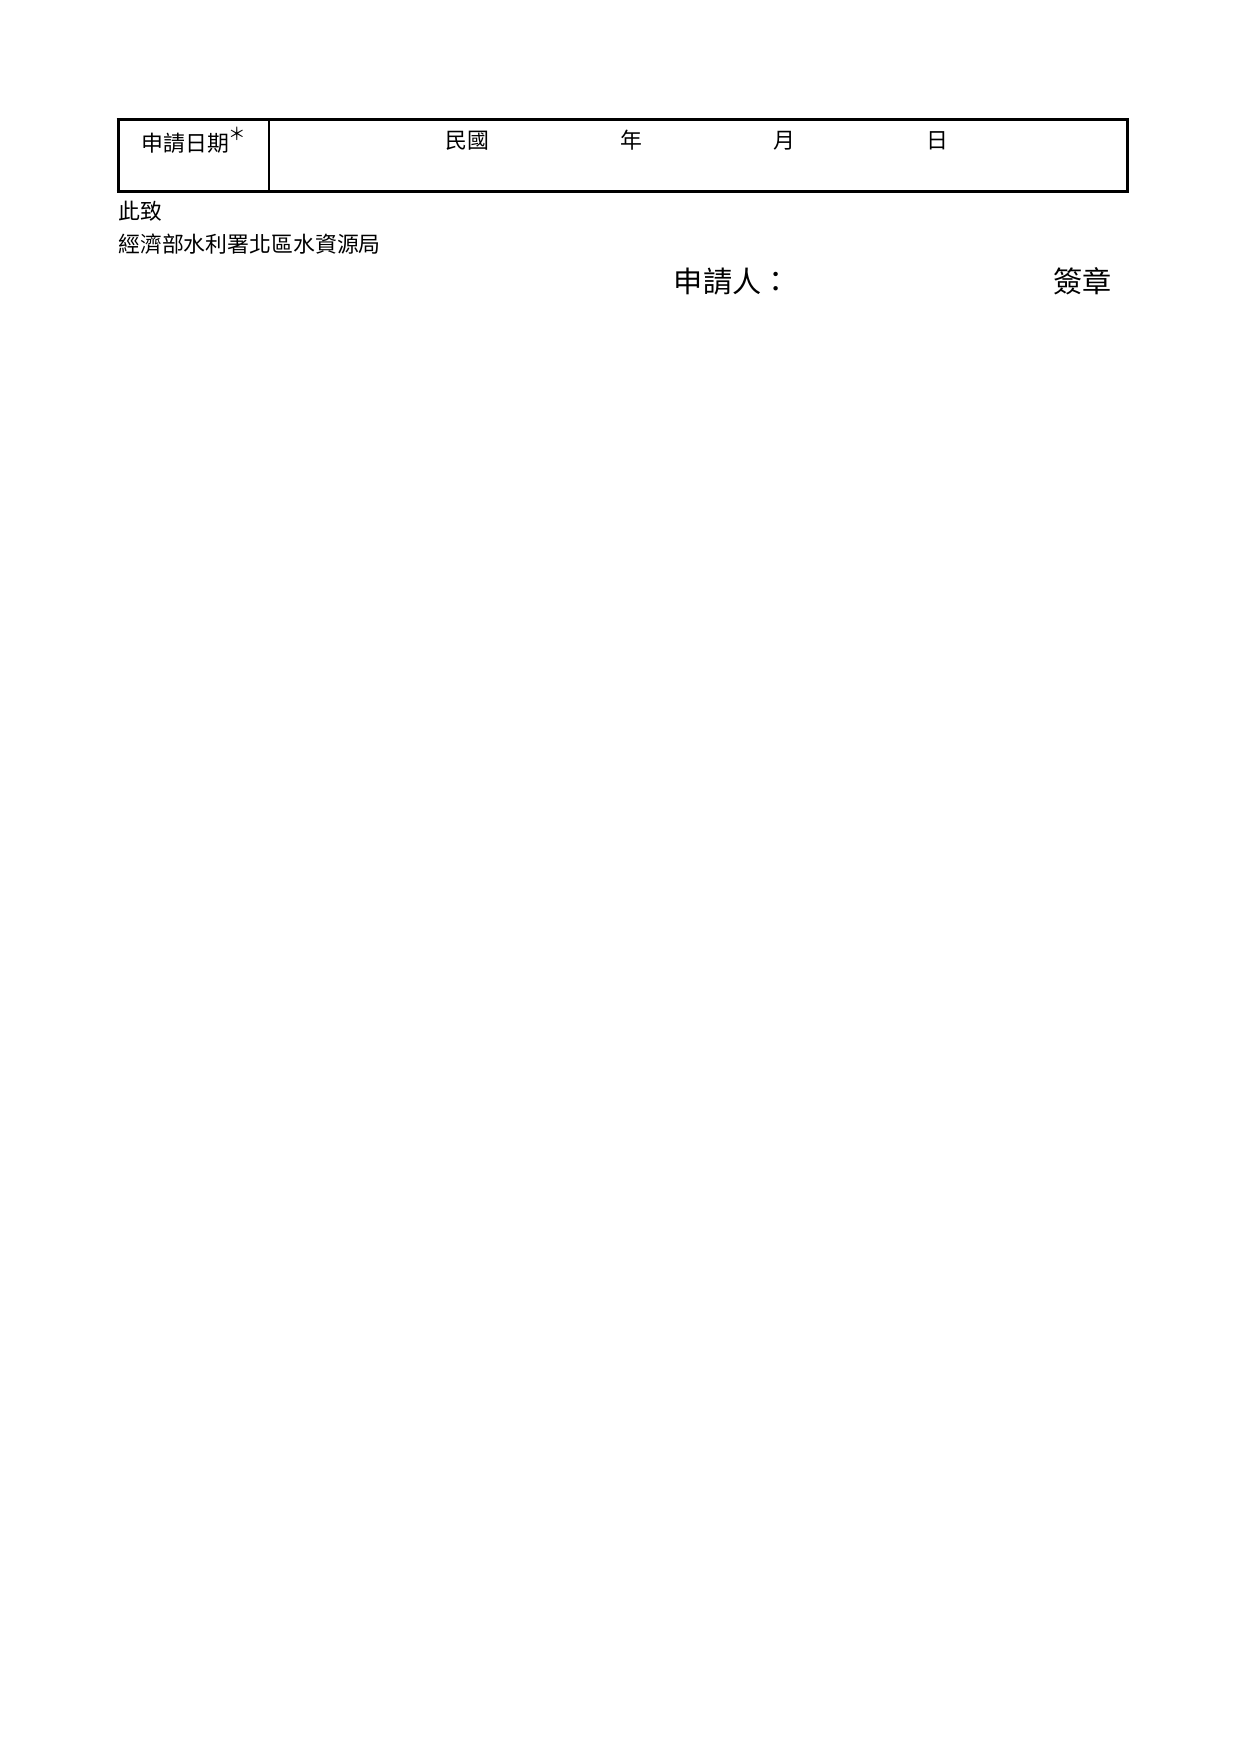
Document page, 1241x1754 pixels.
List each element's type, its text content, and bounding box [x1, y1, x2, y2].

table_cell 申請日期＊ [120, 121, 268, 189]
text 此致 [118, 193, 1122, 227]
text 申請人： 簽章 [118, 258, 1122, 301]
table_cell 民國 年 月 日 [270, 121, 1126, 189]
text 經濟部水利署北區水資源局 [118, 227, 1122, 258]
